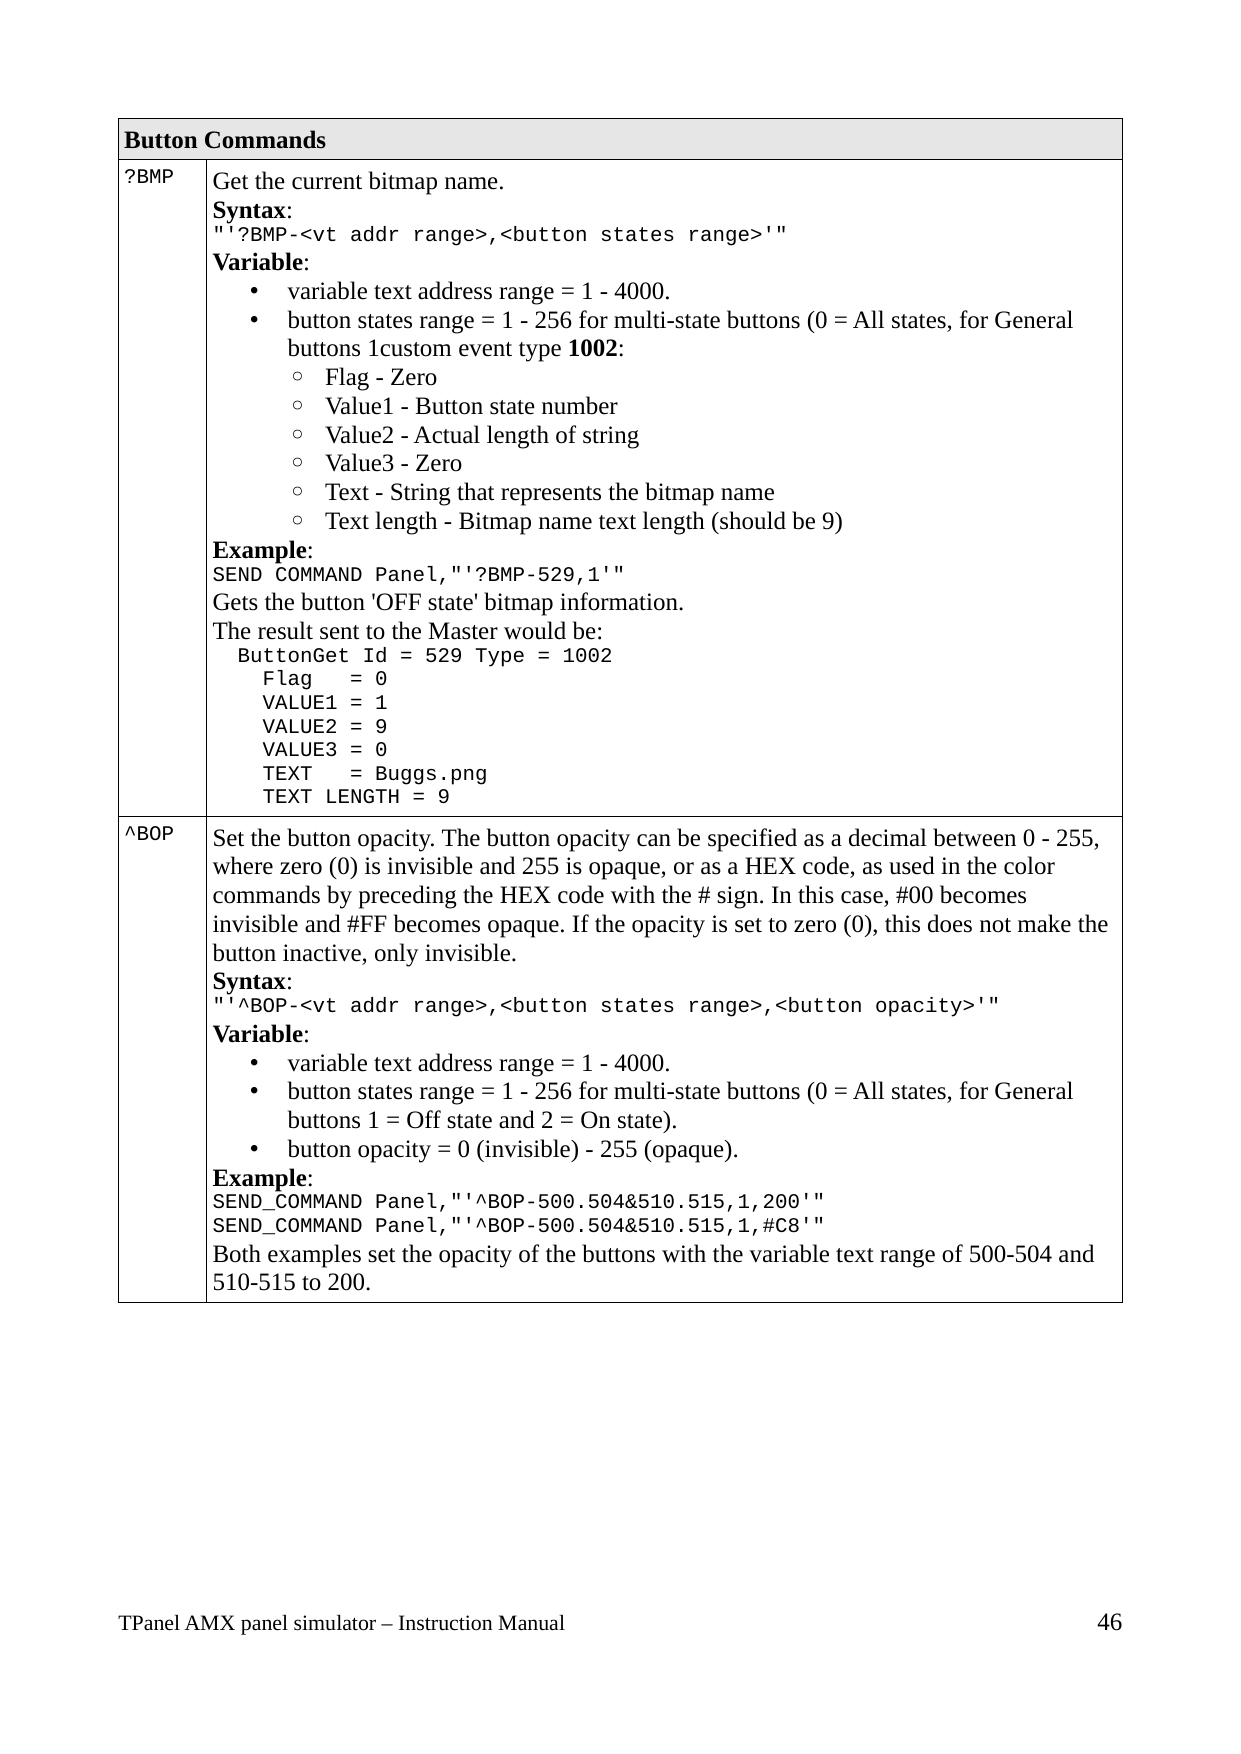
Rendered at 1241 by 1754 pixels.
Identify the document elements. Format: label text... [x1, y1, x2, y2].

table_header Button Commands [119, 119, 1122, 159]
table_cell ^BOP [119, 817, 206, 1302]
table_cell Set the button opacity. The button opacity can be specified as a decimal between 0 - 255, where zero (0) is invisible and 255 is opaque, or as a HEX code, as used in the color commands by preceding the HEX code with the # sign. In this case, #00 becomes invisible and #FF becomes opaque. If the opacity is set to zero (0), this does not make the button inactive, only invisible. Syntax: "'^BOP-<vt addr range>,<button states range>,<button opacity>'" Variable: variable text address range = 1 - 4000. button states range = 1 - 256 for multi-state buttons (0 = All states, for General buttons 1 = Off state and 2 = On state). button opacity = 0 (invisible) - 255 (opaque). Example: SEND_COMMAND Panel,"'^BOP-500.504&510.515,1,200'" SEND_COMMAND Panel,"'^BOP-500.504&510.515,1,#C8'" Both examples set the opacity of the buttons with the variable text range of 500-504 and 510-515 to 200. [207, 817, 1122, 1302]
table_cell Get the current bitmap name. Syntax: "'?BMP-<vt addr range>,<button states range>'" Variable: variable text address range = 1 - 4000. button states range = 1 - 256 for multi-state buttons (0 = All states, for General buttons 1custom event type 1002: Flag - Zero Value1 - Button state number Value2 - Actual length of string Value3 - Zero Text - String that represents the bitmap name Text length - Bitmap name text length (should be 9) Example: SEND COMMAND Panel,"'?BMP-529,1'" Gets the button 'OFF state' bitmap information. The result sent to the Master would be: ButtonGet Id = 529 Type = 1002 Flag = 0 VALUE1 = 1 VALUE2 = 9 VALUE3 = 0 TEXT = Buggs.png TEXT LENGTH = 9 [207, 160, 1122, 816]
table_cell ?BMP [119, 160, 206, 816]
